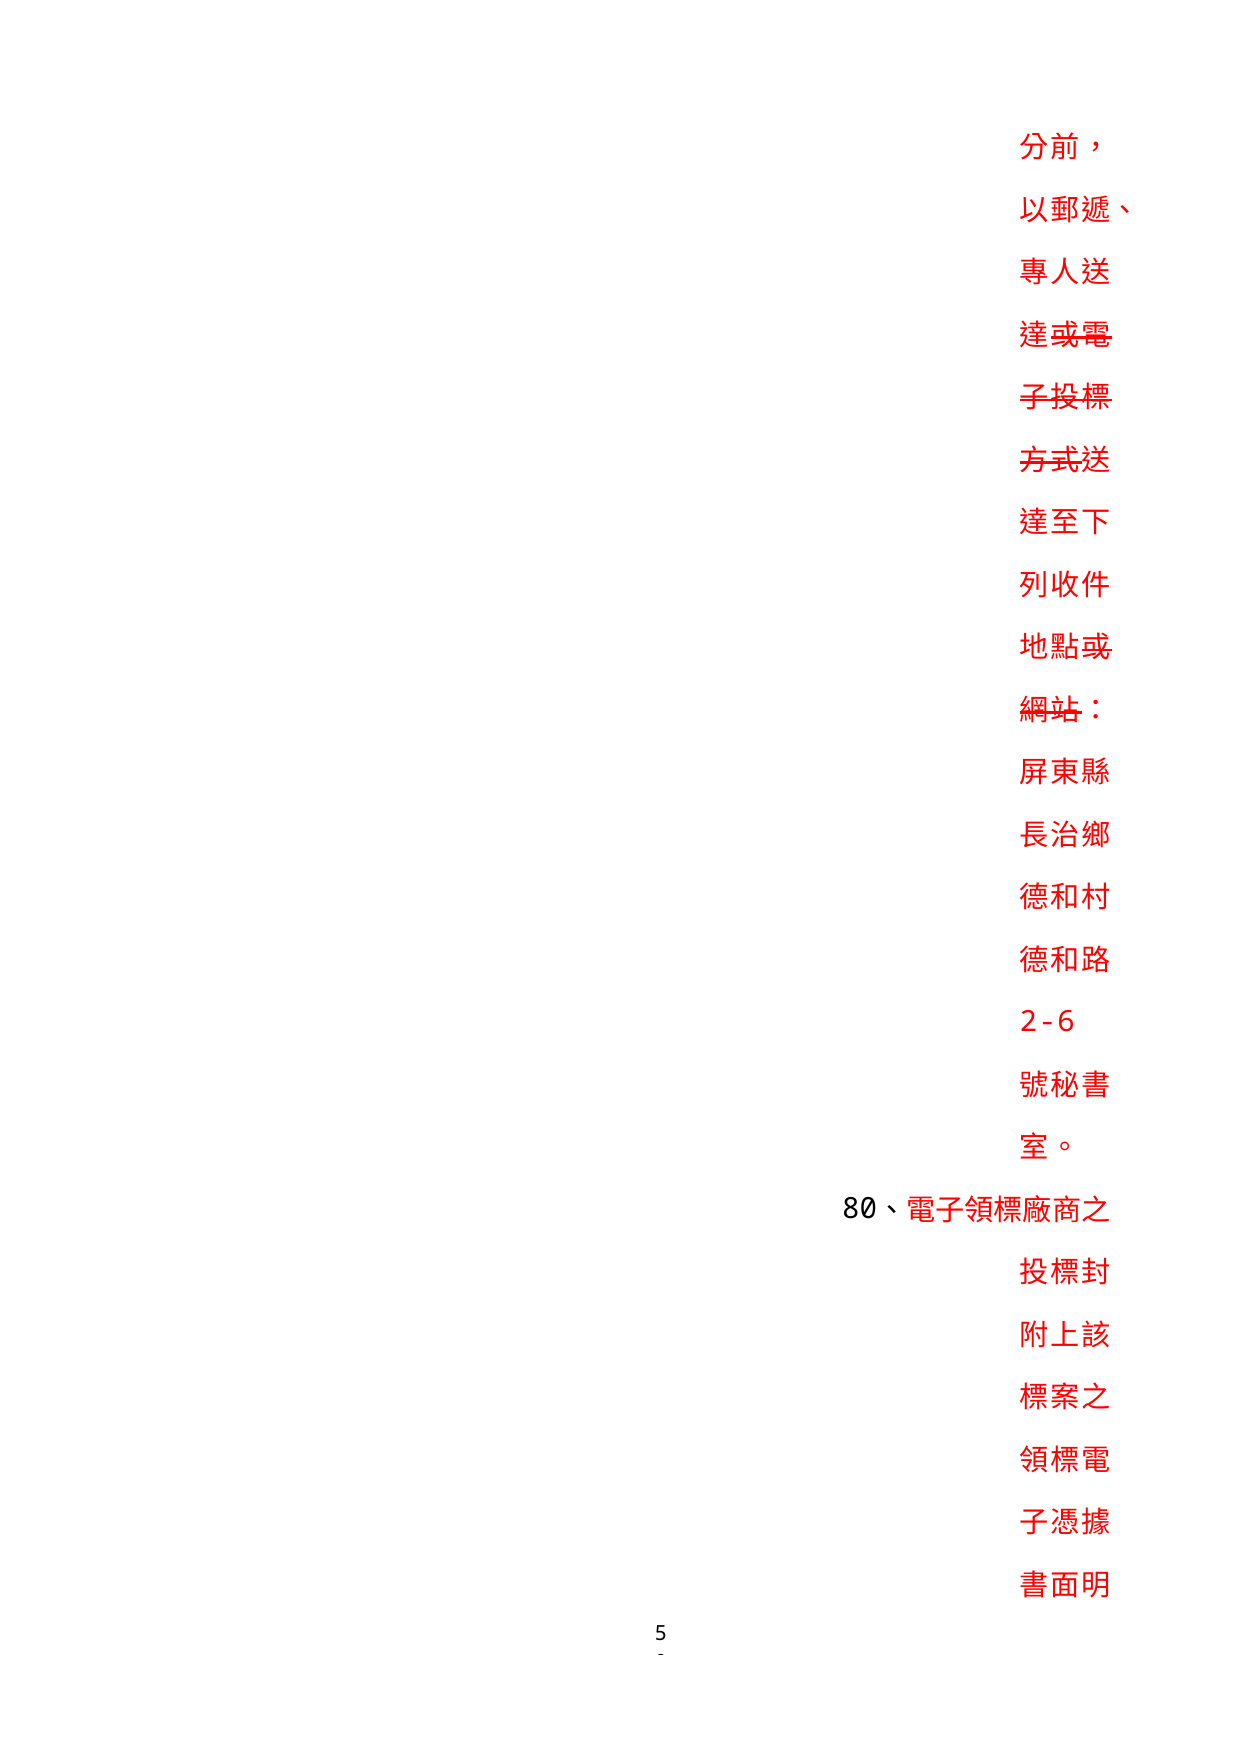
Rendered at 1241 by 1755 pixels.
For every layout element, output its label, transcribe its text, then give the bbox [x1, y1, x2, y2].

list 投標文件須於104年11月13日17時00分前，以郵遞、專人送達或電子投標方式送達至下列收件地點或網站：屏東縣長治鄉德和村德和路2-6號秘書室。 [842, 103, 1110, 1166]
list 電子領標廠商之投標封附上該標案之領標電子憑據書面明 [842, 1166, 1110, 1603]
